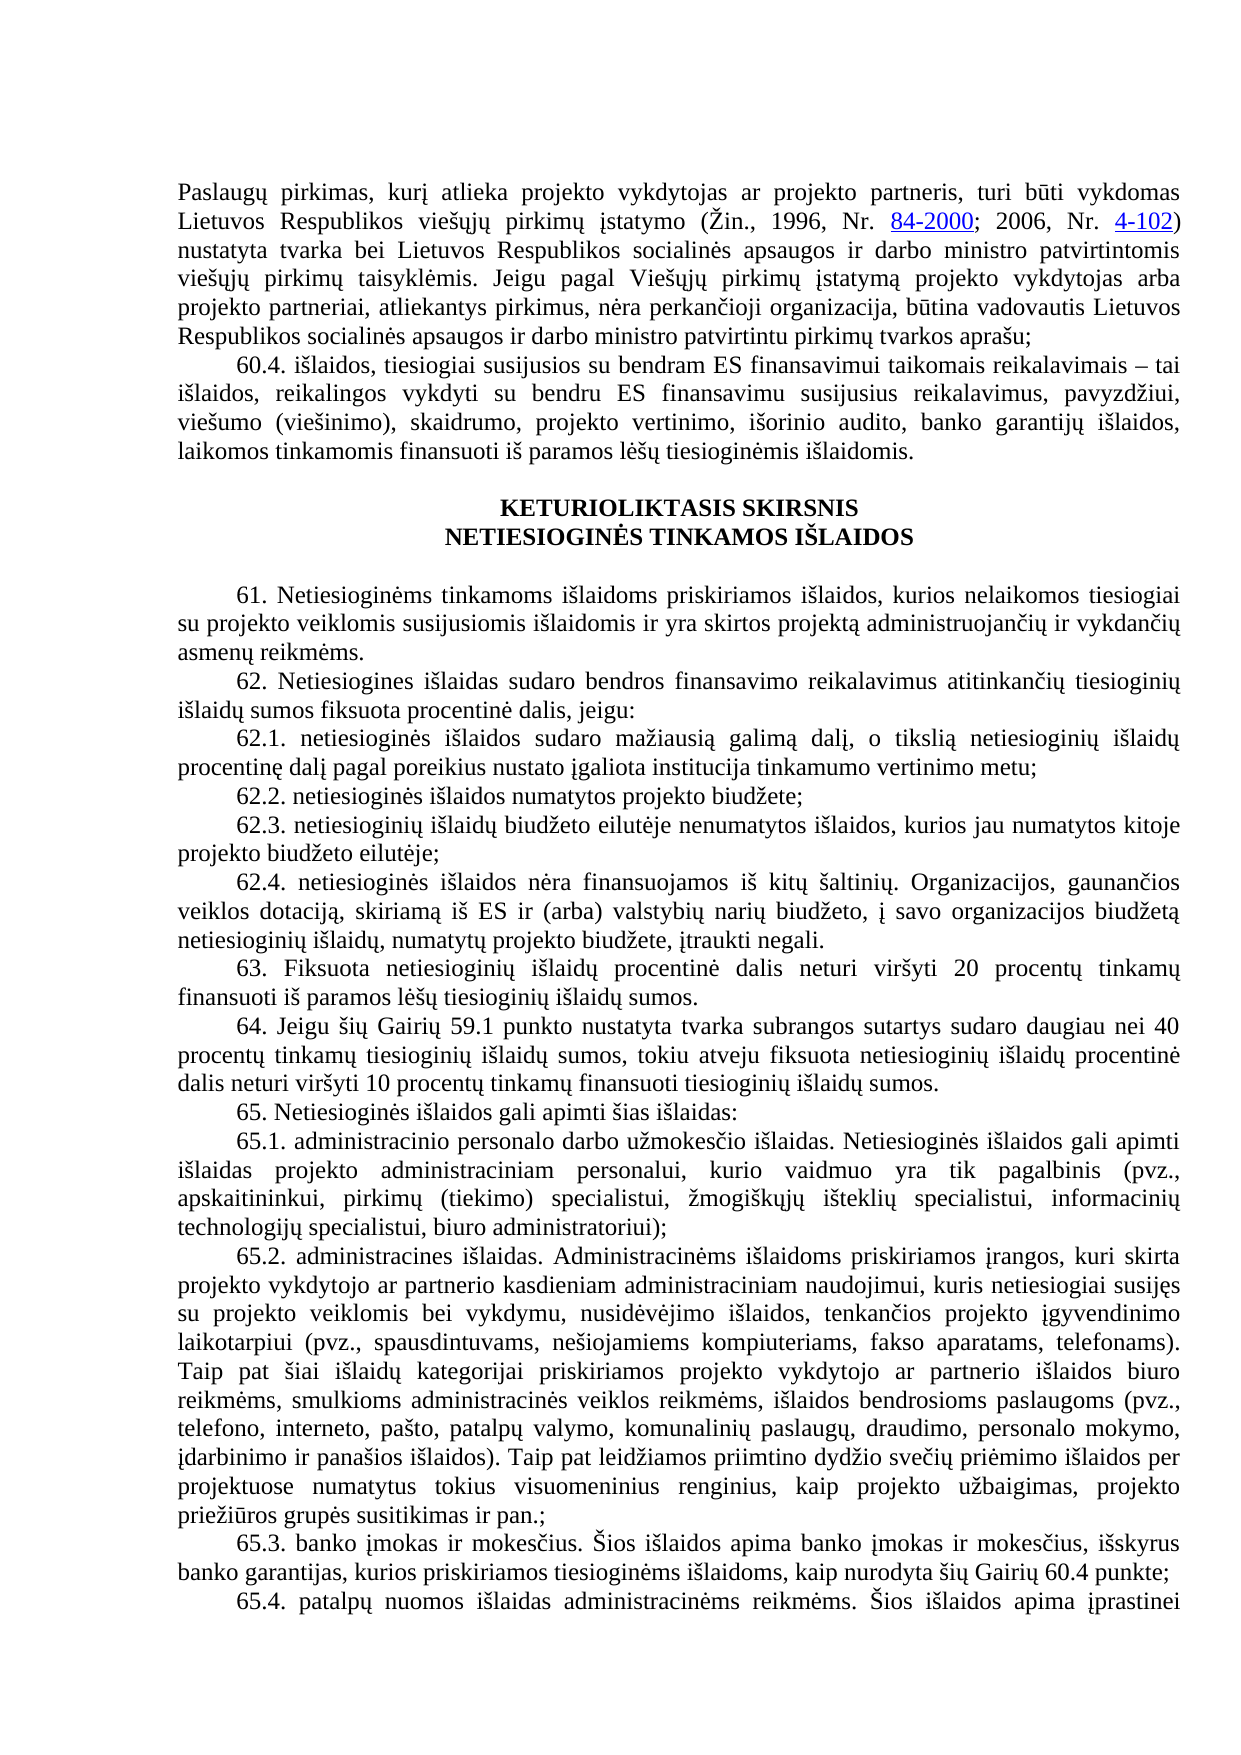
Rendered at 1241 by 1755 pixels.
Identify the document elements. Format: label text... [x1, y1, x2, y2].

text 64. Jeigu šių Gairių 59.1 punkto nustatyta tvarka subrangos sutartys sudaro daugiau nei 40 procentų tinkamų tiesioginių išlaidų sumos, tokiu atveju fiksuota netiesioginių išlaidų procentinė dalis neturi viršyti 10 procentų tinkamų finansuoti tiesioginių išlaidų sumos. [177, 1011, 1181, 1097]
text 61. Netiesioginėms tinkamoms išlaidoms priskiriamos išlaidos, kurios nelaikomos tiesiogiai su projekto veiklomis susijusiomis išlaidomis ir yra skirtos projektą administruojančių ir vykdančių asmenų reikmėms. [177, 580, 1181, 666]
text KETURIOLIKTASIS SKIRSNIS [177, 493, 1181, 522]
text 65.3. banko įmokas ir mokesčius. Šios išlaidos apima banko įmokas ir mokesčius, išskyrus banko garantijas, kurios priskiriamos tiesioginėms išlaidoms, kaip nurodyta šių Gairių 60.4 punkte; [177, 1528, 1181, 1586]
text 60.4. išlaidos, tiesiogiai susijusios su bendram ES finansavimui taikomais reikalavimais – tai išlaidos, reikalingos vykdyti su bendru ES finansavimu susijusius reikalavimus, pavyzdžiui, viešumo (viešinimo), skaidrumo, projekto vertinimo, išorinio audito, banko garantijų išlaidos, laikomos tinkamomis finansuoti iš paramos lėšų tiesioginėmis išlaidomis. [177, 350, 1181, 465]
text 62.4. netiesioginės išlaidos nėra finansuojamos iš kitų šaltinių. Organizacijos, gaunančios veiklos dotaciją, skiriamą iš ES ir (arba) valstybių narių biudžeto, į savo organizacijos biudžetą netiesioginių išlaidų, numatytų projekto biudžete, įtraukti negali. [177, 867, 1181, 953]
text 65. Netiesioginės išlaidos gali apimti šias išlaidas: [177, 1097, 1181, 1126]
text NETIESIOGINĖS TINKAMOS IŠLAIDOS [177, 522, 1181, 551]
text 65.4. patalpų nuomos išlaidas administracinėms reikmėms. Šios išlaidos apima įprastinei [177, 1586, 1181, 1615]
text Paslaugų pirkimas, kurį atlieka projekto vykdytojas ar projekto partneris, turi būti vykdomas Lietuvos Respublikos viešųjų pirkimų įstatymo (Žin., 1996, Nr. 84-2000; 2006, Nr. 4-102) nustatyta tvarka bei Lietuvos Respublikos socialinės apsaugos ir darbo ministro patvirtintomis viešųjų pirkimų taisyklėmis. Jeigu pagal Viešųjų pirkimų įstatymą projekto vykdytojas arba projekto partneriai, atliekantys pirkimus, nėra perkančioji organizacija, būtina vadovautis Lietuvos Respublikos socialinės apsaugos ir darbo ministro patvirtintu pirkimų tvarkos aprašu; [177, 177, 1181, 350]
text 62.2. netiesioginės išlaidos numatytos projekto biudžete; [177, 781, 1181, 810]
text 65.1. administracinio personalo darbo užmokesčio išlaidas. Netiesioginės išlaidos gali apimti išlaidas projekto administraciniam personalui, kurio vaidmuo yra tik pagalbinis (pvz., apskaitininkui, pirkimų (tiekimo) specialistui, žmogiškųjų išteklių specialistui, informacinių technologijų specialistui, biuro administratoriui); [177, 1126, 1181, 1241]
text 62.1. netiesioginės išlaidos sudaro mažiausią galimą dalį, o tikslią netiesioginių išlaidų procentinę dalį pagal poreikius nustato įgaliota institucija tinkamumo vertinimo metu; [177, 723, 1181, 781]
text 63. Fiksuota netiesioginių išlaidų procentinė dalis neturi viršyti 20 procentų tinkamų finansuoti iš paramos lėšų tiesioginių išlaidų sumos. [177, 953, 1181, 1011]
text 62.3. netiesioginių išlaidų biudžeto eilutėje nenumatytos išlaidos, kurios jau numatytos kitoje projekto biudžeto eilutėje; [177, 810, 1181, 867]
text 65.2. administracines išlaidas. Administracinėms išlaidoms priskiriamos įrangos, kuri skirta projekto vykdytojo ar partnerio kasdieniam administraciniam naudojimui, kuris netiesiogiai susijęs su projekto veiklomis bei vykdymu, nusidėvėjimo išlaidos, tenkančios projekto įgyvendinimo laikotarpiui (pvz., spausdintuvams, nešiojamiems kompiuteriams, fakso aparatams, telefonams). Taip pat šiai išlaidų kategorijai priskiriamos projekto vykdytojo ar partnerio išlaidos biuro reikmėms, smulkioms administracinės veiklos reikmėms, išlaidos bendrosioms paslaugoms (pvz., telefono, interneto, pašto, patalpų valymo, komunalinių paslaugų, draudimo, personalo mokymo, įdarbinimo ir panašios išlaidos). Taip pat leidžiamos priimtino dydžio svečių priėmimo išlaidos per projektuose numatytus tokius visuomeninius renginius, kaip projekto užbaigimas, projekto priežiūros grupės susitikimas ir pan.; [177, 1241, 1181, 1528]
text 62. Netiesiogines išlaidas sudaro bendros finansavimo reikalavimus atitinkančių tiesioginių išlaidų sumos fiksuota procentinė dalis, jeigu: [177, 666, 1181, 723]
